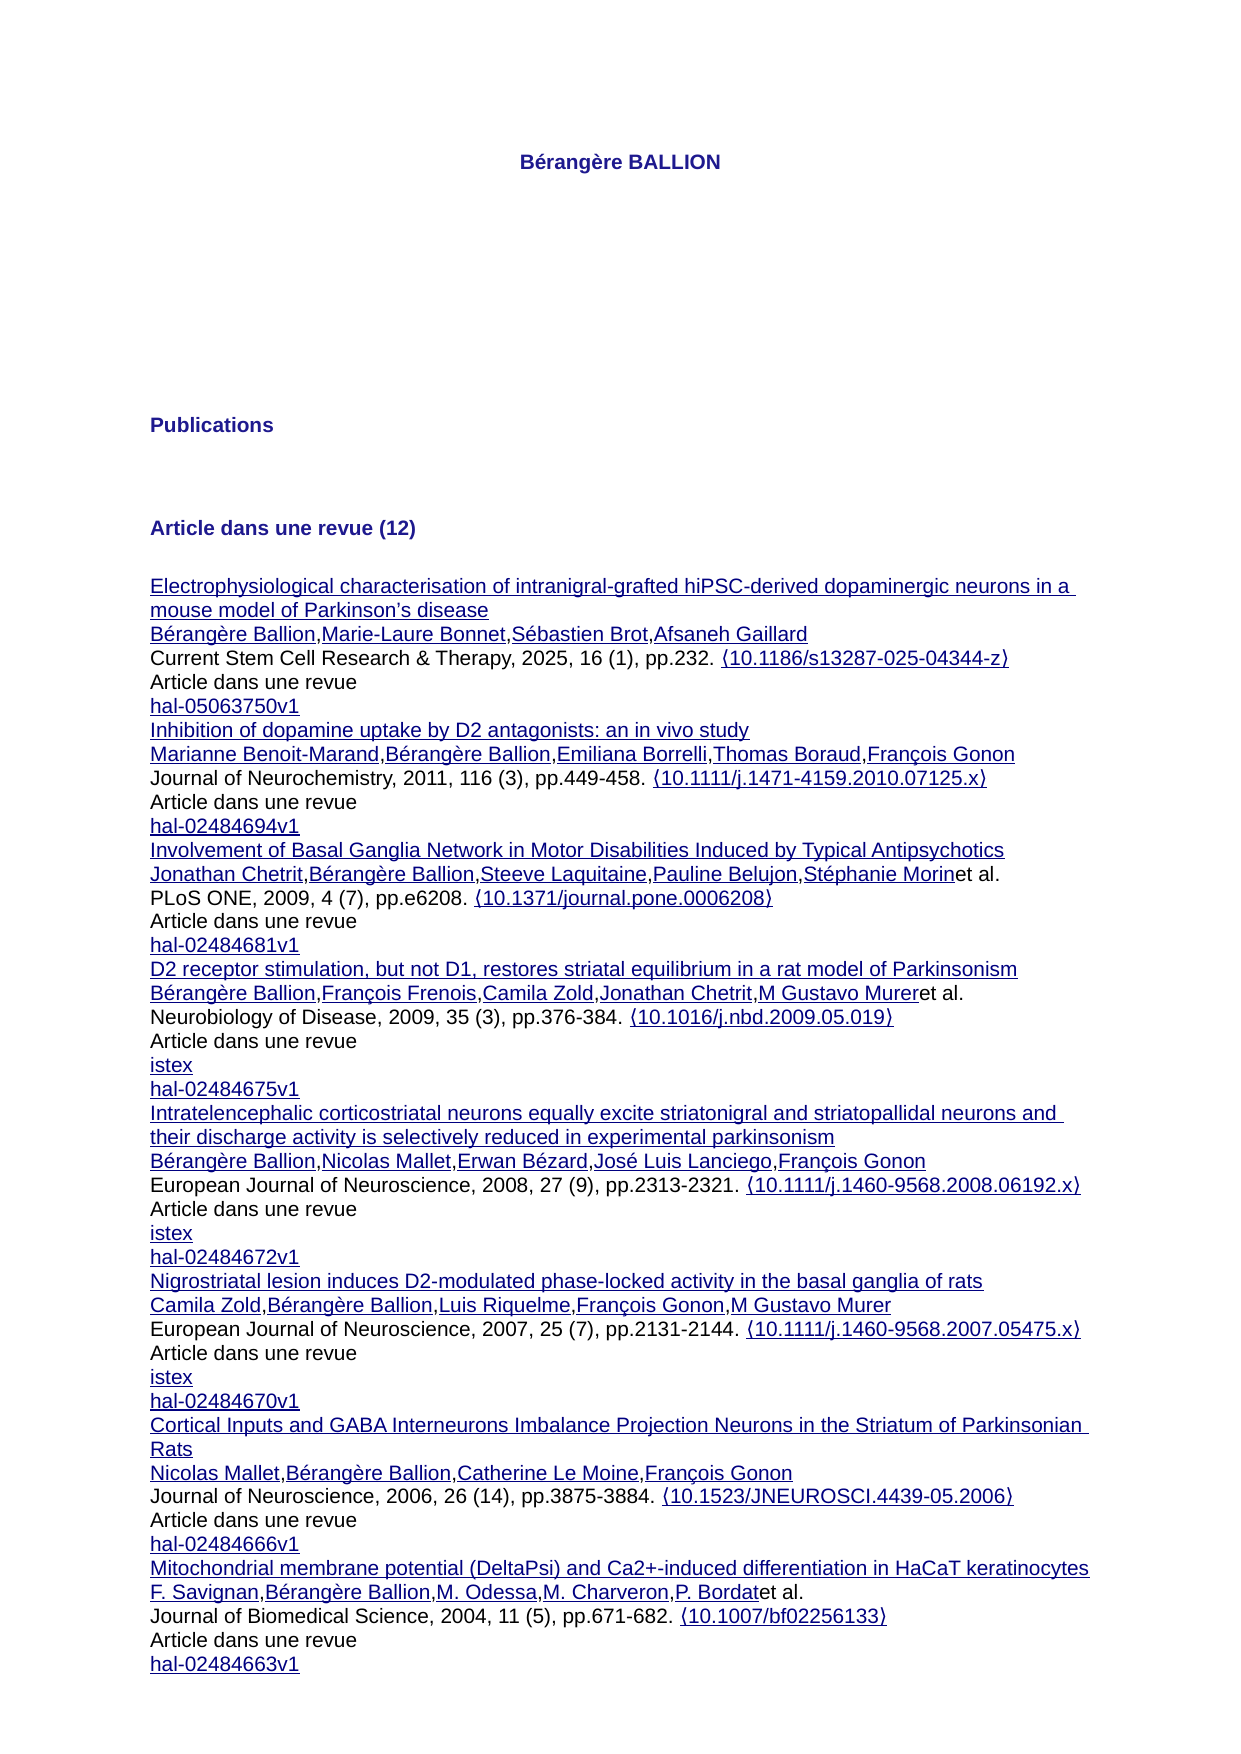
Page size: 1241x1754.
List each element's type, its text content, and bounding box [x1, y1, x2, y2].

subtitle Article dans une revue (12) [150, 516, 1090, 539]
table_header Electrophysiological characterisation of intranigral-grafted hiPSC-derived dopaminergic neurons in a mouse model of Parkinson’s disease Bérangère Ballion,Marie-Laure Bonnet,Sébastien Brot,Afsaneh Gaillard Current Stem Cell Research & Therapy, 2025, 16 (1), pp.232. ⟨10.1186/s13287-025-04344-z⟩ Article dans une revue hal-05063750v1 [150, 574, 1090, 718]
table_cell Involvement of Basal Ganglia Network in Motor Disabilities Induced by Typical Antipsychotics Jonathan Chetrit,Bérangère Ballion,Steeve Laquitaine,Pauline Belujon,Stéphanie Morinet al. PLoS ONE, 2009, 4 (7), pp.e6208. ⟨10.1371/journal.pone.0006208⟩ Article dans une revue hal-02484681v1 [150, 838, 1090, 957]
table_cell Cortical Inputs and GABA Interneurons Imbalance Projection Neurons in the Striatum of Parkinsonian Rats Nicolas Mallet,Bérangère Ballion,Catherine Le Moine,François Gonon Journal of Neuroscience, 2006, 26 (14), pp.3875-3884. ⟨10.1523/JNEUROSCI.4439-05.2006⟩ Article dans une revue hal-02484666v1 [150, 1413, 1090, 1556]
subtitle Publications [150, 412, 1090, 436]
table_cell Inhibition of dopamine uptake by D2 antagonists: an in vivo study Marianne Benoit-Marand,Bérangère Ballion,Emiliana Borrelli,Thomas Boraud,François Gonon Journal of Neurochemistry, 2011, 116 (3), pp.449-458. ⟨10.1111/j.1471-4159.2010.07125.x⟩ Article dans une revue hal-02484694v1 [150, 718, 1090, 837]
table_cell D2 receptor stimulation, but not D1, restores striatal equilibrium in a rat model of Parkinsonism Bérangère Ballion,François Frenois,Camila Zold,Jonathan Chetrit,M Gustavo Mureret al. Neurobiology of Disease, 2009, 35 (3), pp.376-384. ⟨10.1016/j.nbd.2009.05.019⟩ Article dans une revue istex hal-02484675v1 [150, 957, 1090, 1101]
subtitle Bérangère BALLION [150, 150, 1090, 174]
table_cell Intratelencephalic corticostriatal neurons equally excite striatonigral and striatopallidal neurons and their discharge activity is selectively reduced in experimental parkinsonism Bérangère Ballion,Nicolas Mallet,Erwan Bézard,José Luis Lanciego,François Gonon European Journal of Neuroscience, 2008, 27 (9), pp.2313-2321. ⟨10.1111/j.1460-9568.2008.06192.x⟩ Article dans une revue istex hal-02484672v1 [150, 1101, 1090, 1269]
table_cell Mitochondrial membrane potential (DeltaPsi) and Ca2+-induced differentiation in HaCaT keratinocytes [150, 1556, 1090, 1577]
table_cell Nigrostriatal lesion induces D2-modulated phase-locked activity in the basal ganglia of rats Camila Zold,Bérangère Ballion,Luis Riquelme,François Gonon,M Gustavo Murer European Journal of Neuroscience, 2007, 25 (7), pp.2131-2144. ⟨10.1111/j.1460-9568.2007.05475.x⟩ Article dans une revue istex hal-02484670v1 [150, 1269, 1090, 1412]
table_cell F. Savignan,Bérangère Ballion,M. Odessa,M. Charveron,P. Bordatet al. Journal of Biomedical Science, 2004, 11 (5), pp.671-682. ⟨10.1007/bf02256133⟩ Article dans une revue hal-02484663v1 [150, 1578, 1090, 1676]
